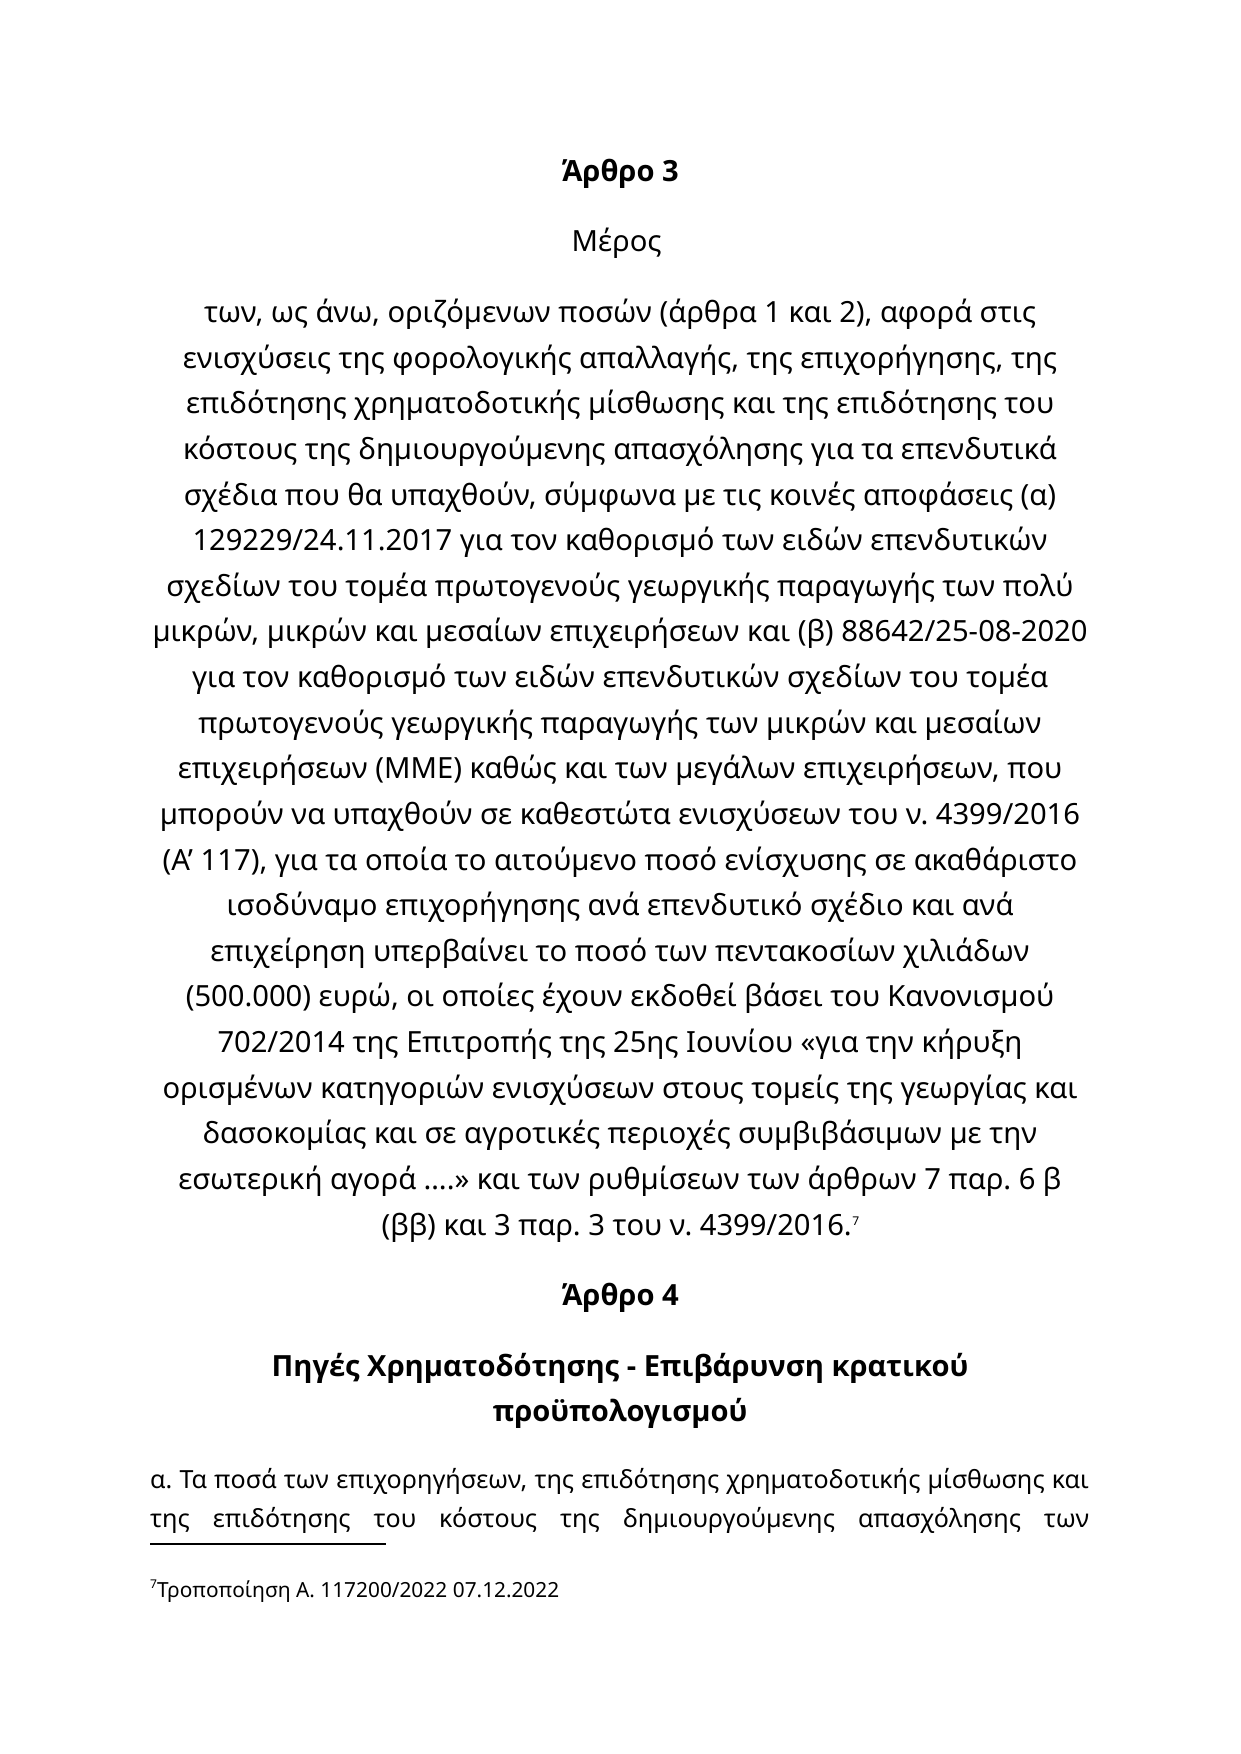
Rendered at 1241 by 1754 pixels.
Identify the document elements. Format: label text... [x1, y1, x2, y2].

subtitle των, ως άνω, οριζόμενων ποσών (άρθρα 1 και 2), αφορά στις ενισχύσεις της φορολογικής απαλλαγής, της επιχορήγησης, της επιδότησης χρηματοδοτικής μίσθωσης και της επιδότησης του κόστους της δημιουργούμενης απασχόλησης για τα επενδυτικά σχέδια που θα υπαχθούν, σύμφωνα με τις κοινές αποφάσεις (α) 129229/24.11.2017 για τον καθορισμό των ειδών επενδυτικών σχεδίων του τομέα πρωτογενούς γεωργικής παραγωγής των πολύ μικρών, μικρών και μεσαίων επιχειρήσεων και (β) 88642/25-08-2020 για τον καθορισμό των ειδών επενδυτικών σχεδίων του τομέα πρωτογενούς γεωργικής παραγωγής των μικρών και μεσαίων επιχειρήσεων (ΜΜΕ) καθώς και των μεγάλων επιχειρήσεων, που μπορούν να υπαχθούν σε καθεστώτα ενισχύσεων του ν. 4399/2016 (Α’ 117), για τα οποία το αιτούμενο ποσό ενίσχυσης σε ακαθάριστο ισοδύναμο επιχορήγησης ανά επενδυτικό σχέδιο και ανά επιχείρηση υπερβαίνει το ποσό των πεντακοσίων χιλιάδων (500.000) ευρώ, οι οποίες έχουν εκδοθεί βάσει του Κανονισμού 702/2014 της Επιτροπής της 25ης Ιουνίου «για την κήρυξη ορισμένων κατηγοριών ενισχύσεων στους τομείς της γεωργίας και δασοκομίας και σε αγροτικές περιοχές συμβιβάσιμων με την εσωτερική αγορά ….» και των ρυθμίσεων των άρθρων 7 παρ. 6 β (ββ) και 3 παρ. 3 του ν. 4399/2016. [150, 291, 1090, 1243]
text α. Τα ποσά των επιχορηγήσεων, της επιδότησης χρηματοδοτικής μίσθωσης και της επιδότησης του κόστους της δημιουργούμενης απασχόλησης των [150, 1461, 1090, 1534]
subtitle Άρθρο 4 [150, 1274, 1090, 1314]
subtitle Άρθρο 3 [150, 150, 1090, 190]
subtitle Μέρος [150, 221, 1090, 260]
text Τροποποίηση A. 117200/2022 07.12.2022 [150, 1576, 1090, 1604]
subtitle Πηγές Χρηματοδότησης - Επιβάρυνση κρατικού προϋπολογισμού [150, 1345, 1090, 1430]
